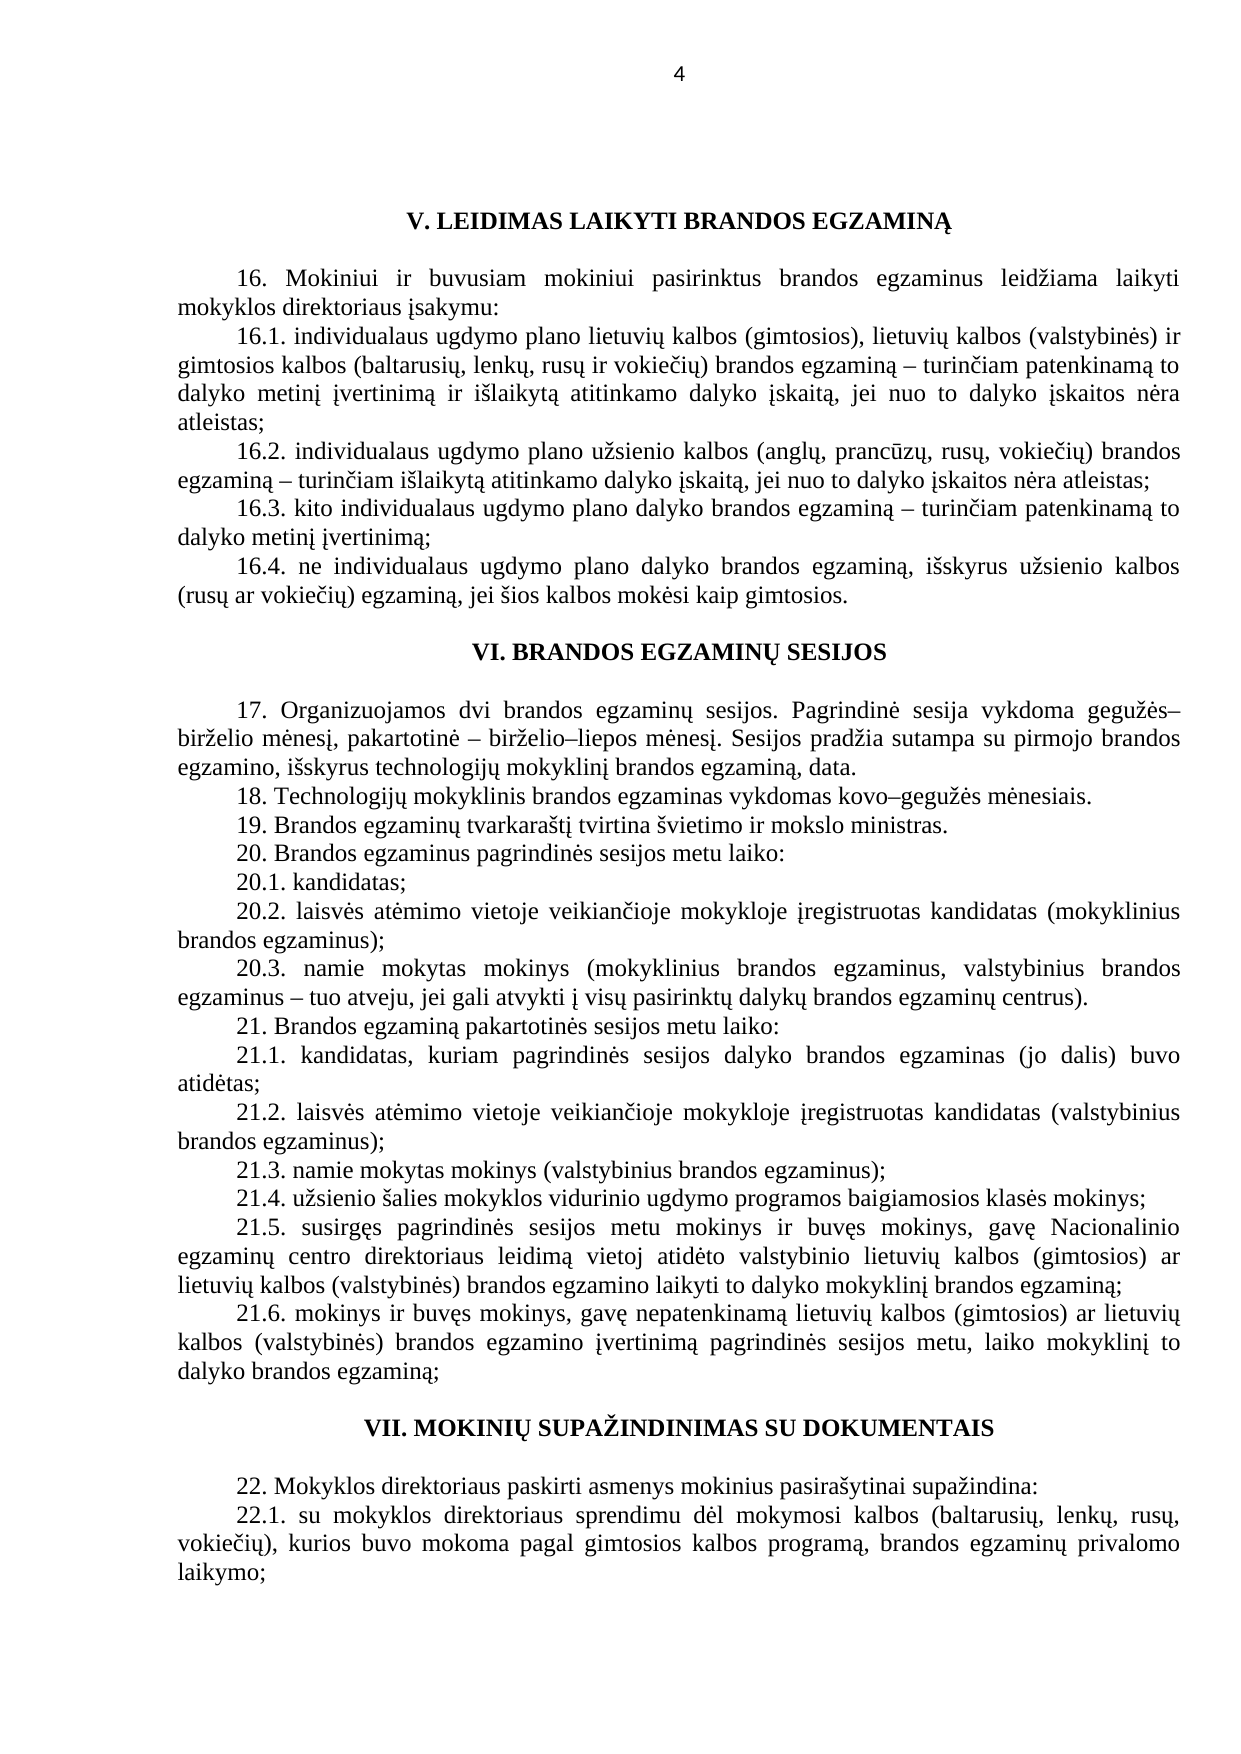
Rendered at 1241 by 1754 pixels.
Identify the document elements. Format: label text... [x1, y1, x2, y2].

text 21.3. namie mokytas mokinys (valstybinius brandos egzaminus); [177, 1155, 1181, 1183]
text 17. Organizuojamos dvi brandos egzaminų sesijos. Pagrindinė sesija vykdoma gegužės–birželio mėnesį, pakartotinė – birželio–liepos mėnesį. Sesijos pradžia sutampa su pirmojo brandos egzamino, išskyrus technologijų mokyklinį brandos egzaminą, data. [177, 695, 1181, 781]
text 20. Brandos egzaminus pagrindinės sesijos metu laiko: [177, 838, 1181, 867]
text 16.2. individualaus ugdymo plano užsienio kalbos (anglų, prancūzų, rusų, vokiečių) brandos egzaminą – turinčiam išlaikytą atitinkamo dalyko įskaitą, jei nuo to dalyko įskaitos nėra atleistas; [177, 436, 1181, 493]
text 20.2. laisvės atėmimo vietoje veikiančioje mokykloje įregistruotas kandidatas (mokyklinius brandos egzaminus); [177, 896, 1181, 953]
text VI. BRANDOS EGZAMINŲ SESIJOS [177, 637, 1181, 666]
text 16.3. kito individualaus ugdymo plano dalyko brandos egzaminą – turinčiam patenkinamą to dalyko metinį įvertinimą; [177, 493, 1181, 551]
text 21. Brandos egzaminą pakartotinės sesijos metu laiko: [177, 1011, 1181, 1040]
text 22.1. su mokyklos direktoriaus sprendimu dėl mokymosi kalbos (baltarusių, lenkų, rusų, vokiečių), kurios buvo mokoma pagal gimtosios kalbos programą, brandos egzaminų privalomo laikymo; [177, 1500, 1181, 1586]
text VII. MOKINIŲ SUPAŽINDINIMAS SU DOKUMENTAIS [177, 1413, 1181, 1442]
text 20.1. kandidatas; [177, 867, 1181, 896]
text 21.1. kandidatas, kuriam pagrindinės sesijos dalyko brandos egzaminas (jo dalis) buvo atidėtas; [177, 1040, 1181, 1097]
text 18. Technologijų mokyklinis brandos egzaminas vykdomas kovo–gegužės mėnesiais. [177, 781, 1181, 810]
text V. LEIDIMAS LAIKYTI BRANDOS EGZAMINĄ [177, 206, 1181, 235]
text 21.4. užsienio šalies mokyklos vidurinio ugdymo programos baigiamosios klasės mokinys; [177, 1183, 1181, 1212]
text 19. Brandos egzaminų tvarkaraštį tvirtina švietimo ir mokslo ministras. [177, 810, 1181, 838]
text 16. Mokiniui ir buvusiam mokiniui pasirinktus brandos egzaminus leidžiama laikyti mokyklos direktoriaus įsakymu: [177, 263, 1181, 321]
text 16.4. ne individualaus ugdymo plano dalyko brandos egzaminą, išskyrus užsienio kalbos (rusų ar vokiečių) egzaminą, jei šios kalbos mokėsi kaip gimtosios. [177, 551, 1181, 608]
text 22. Mokyklos direktoriaus paskirti asmenys mokinius pasirašytinai supažindina: [177, 1471, 1181, 1500]
text 21.5. susirgęs pagrindinės sesijos metu mokinys ir buvęs mokinys, gavę Nacionalinio egzaminų centro direktoriaus leidimą vietoj atidėto valstybinio lietuvių kalbos (gimtosios) ar lietuvių kalbos (valstybinės) brandos egzamino laikyti to dalyko mokyklinį brandos egzaminą; [177, 1212, 1181, 1298]
text 16.1. individualaus ugdymo plano lietuvių kalbos (gimtosios), lietuvių kalbos (valstybinės) ir gimtosios kalbos (baltarusių, lenkų, rusų ir vokiečių) brandos egzaminą – turinčiam patenkinamą to dalyko metinį įvertinimą ir išlaikytą atitinkamo dalyko įskaitą, jei nuo to dalyko įskaitos nėra atleistas; [177, 321, 1181, 436]
text 21.2. laisvės atėmimo vietoje veikiančioje mokykloje įregistruotas kandidatas (valstybinius brandos egzaminus); [177, 1097, 1181, 1155]
text 21.6. mokinys ir buvęs mokinys, gavę nepatenkinamą lietuvių kalbos (gimtosios) ar lietuvių kalbos (valstybinės) brandos egzamino įvertinimą pagrindinės sesijos metu, laiko mokyklinį to dalyko brandos egzaminą; [177, 1298, 1181, 1385]
text 20.3. namie mokytas mokinys (mokyklinius brandos egzaminus, valstybinius brandos egzaminus – tuo atveju, jei gali atvykti į visų pasirinktų dalykų brandos egzaminų centrus). [177, 953, 1181, 1011]
